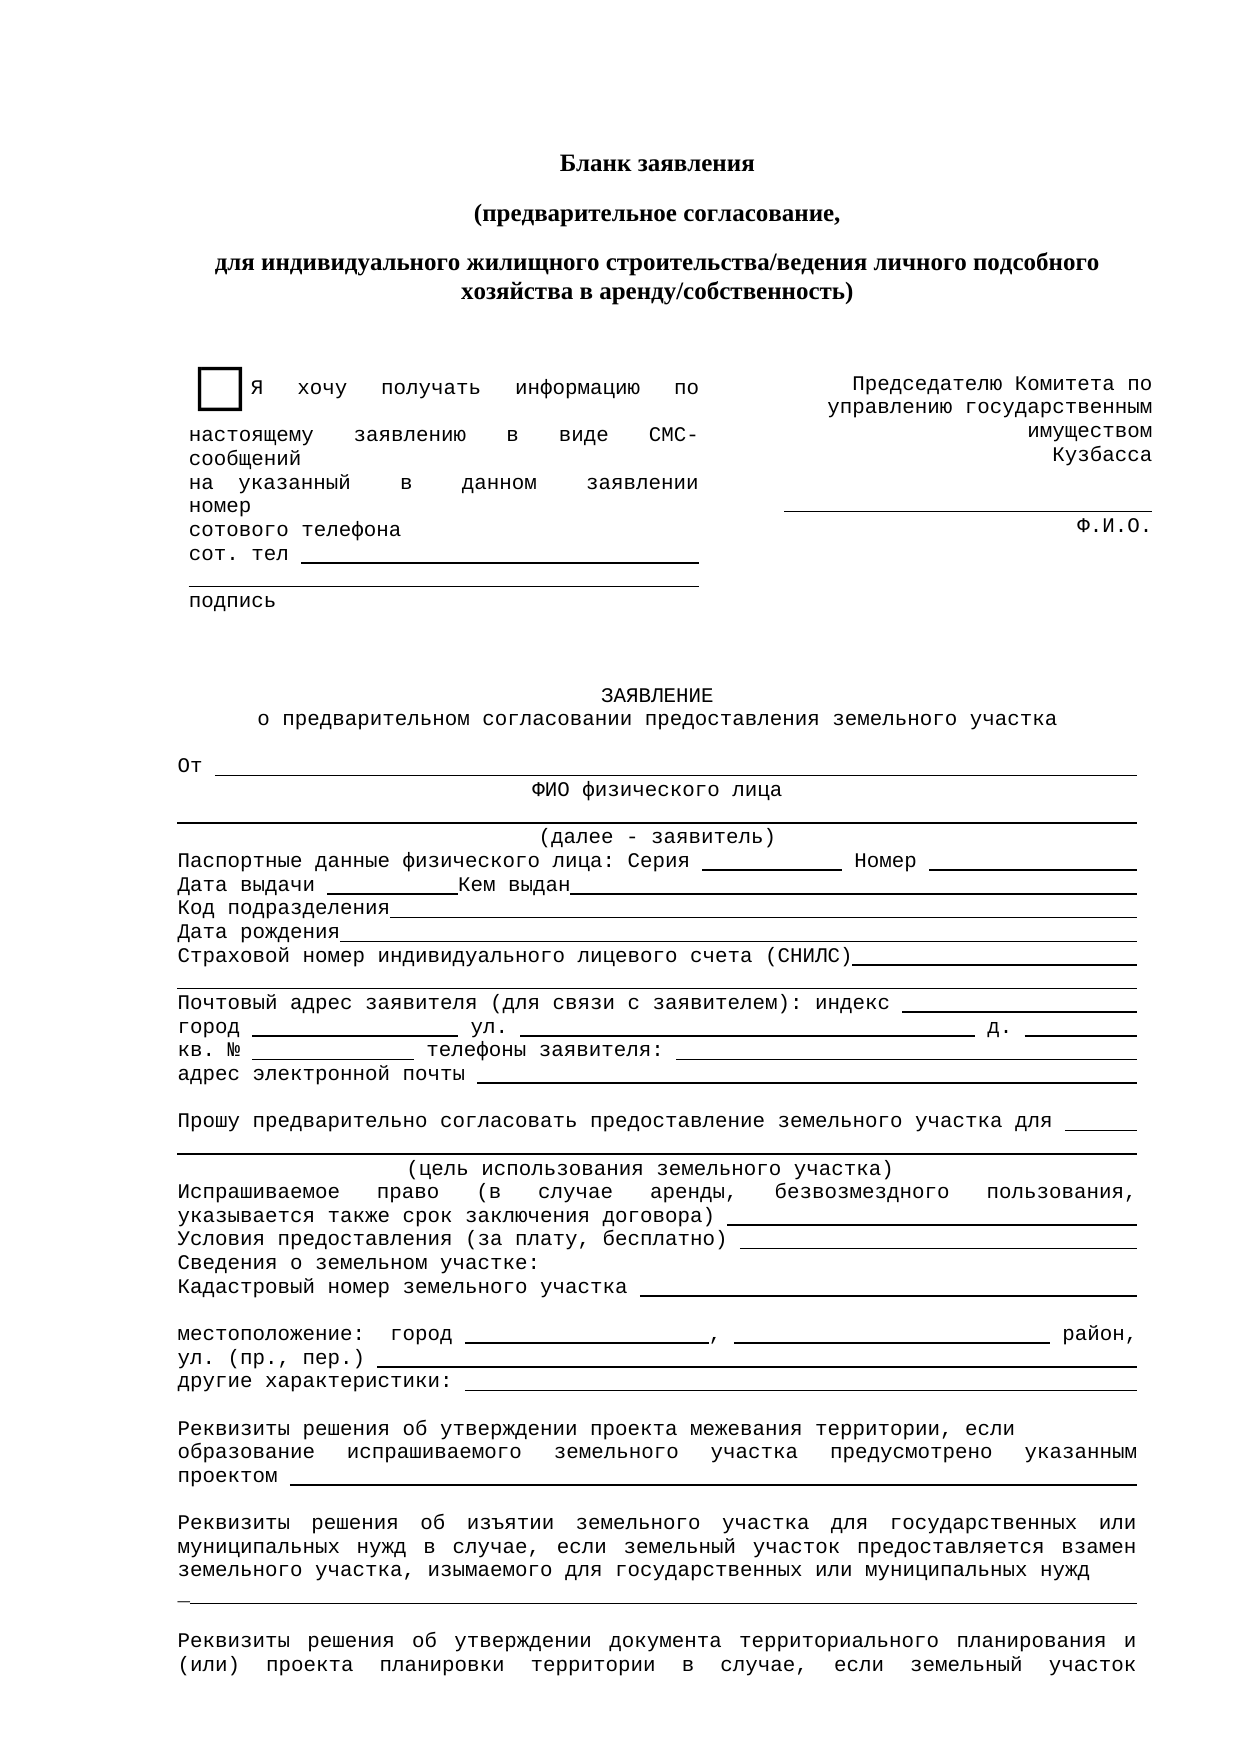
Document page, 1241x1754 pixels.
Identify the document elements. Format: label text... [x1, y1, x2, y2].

text (цель использования земельного участка) [177, 1157, 1137, 1181]
text Реквизиты решения об изъятии земельного участка для государственных или муниципальных нужд в случае, если земельный участок предоставляется взамен земельного участка, изымаемого для государственных или муниципальных нужд [177, 1512, 1137, 1583]
text город ул. д. [177, 1016, 1137, 1039]
text ЗАЯВЛЕНИЕ [177, 684, 1137, 708]
text Почтовый адрес заявителя (для связи с заявителем): индекс [177, 992, 1137, 1016]
table_header Я хочу получать информацию по настоящему заявлению в виде СМС-сообщений на указанный в данном заявлении номер сотового телефона сот. тел подпись [177, 349, 725, 614]
text Сведения о земельном участке: [177, 1252, 1137, 1276]
text Бланк заявления [177, 148, 1137, 177]
text ФИО физического лица [177, 779, 1137, 803]
text Испрашиваемое право (в случае аренды, безвозмездного пользования, указывается также срок заключения договора) [177, 1181, 1137, 1228]
text другие характеристики: [177, 1370, 1137, 1394]
text адрес электронной почты [177, 1063, 1137, 1087]
text _ [177, 1583, 1137, 1607]
text Дата рождения [177, 921, 1137, 945]
text (далее - заявитель) [177, 826, 1137, 850]
text От [177, 756, 1137, 779]
text кв. № телефоны заявителя: [177, 1039, 1137, 1063]
table_header Председателю Комитета по управлению государственным имуществом Кузбасса Ф.И.О. [725, 349, 1178, 614]
text ул. (пр., пер.) [177, 1347, 1137, 1370]
text Паспортные данные физического лица: Серия Номер [177, 850, 1137, 874]
text Прошу предварительно согласовать предоставление земельного участка для [177, 1110, 1137, 1134]
text Реквизиты решения об утверждении проекта межевания территории, если [177, 1418, 1137, 1441]
text Кадастровый номер земельного участка [177, 1276, 1137, 1299]
text Дата выдачи Кем выдан [177, 874, 1137, 897]
text Условия предоставления (за плату, бесплатно) [177, 1228, 1137, 1252]
text местоположение: город , район, [177, 1323, 1137, 1347]
text Реквизиты решения об утверждении документа территориального планирования и (или) проекта планировки территории в случае, если земельный участок [177, 1630, 1137, 1678]
text образование испрашиваемого земельного участка предусмотрено указанным проектом [177, 1441, 1137, 1488]
text о предварительном согласовании предоставления земельного участка [177, 708, 1137, 732]
text Код подразделения [177, 897, 1137, 921]
text Страховой номер индивидуального лицевого счета (СНИЛС) [177, 945, 1137, 968]
text (предварительное согласование, [177, 198, 1137, 226]
text для индивидуального жилищного строительства/ведения личного подсобного хозяйства в аренду/собственность) [177, 247, 1137, 305]
